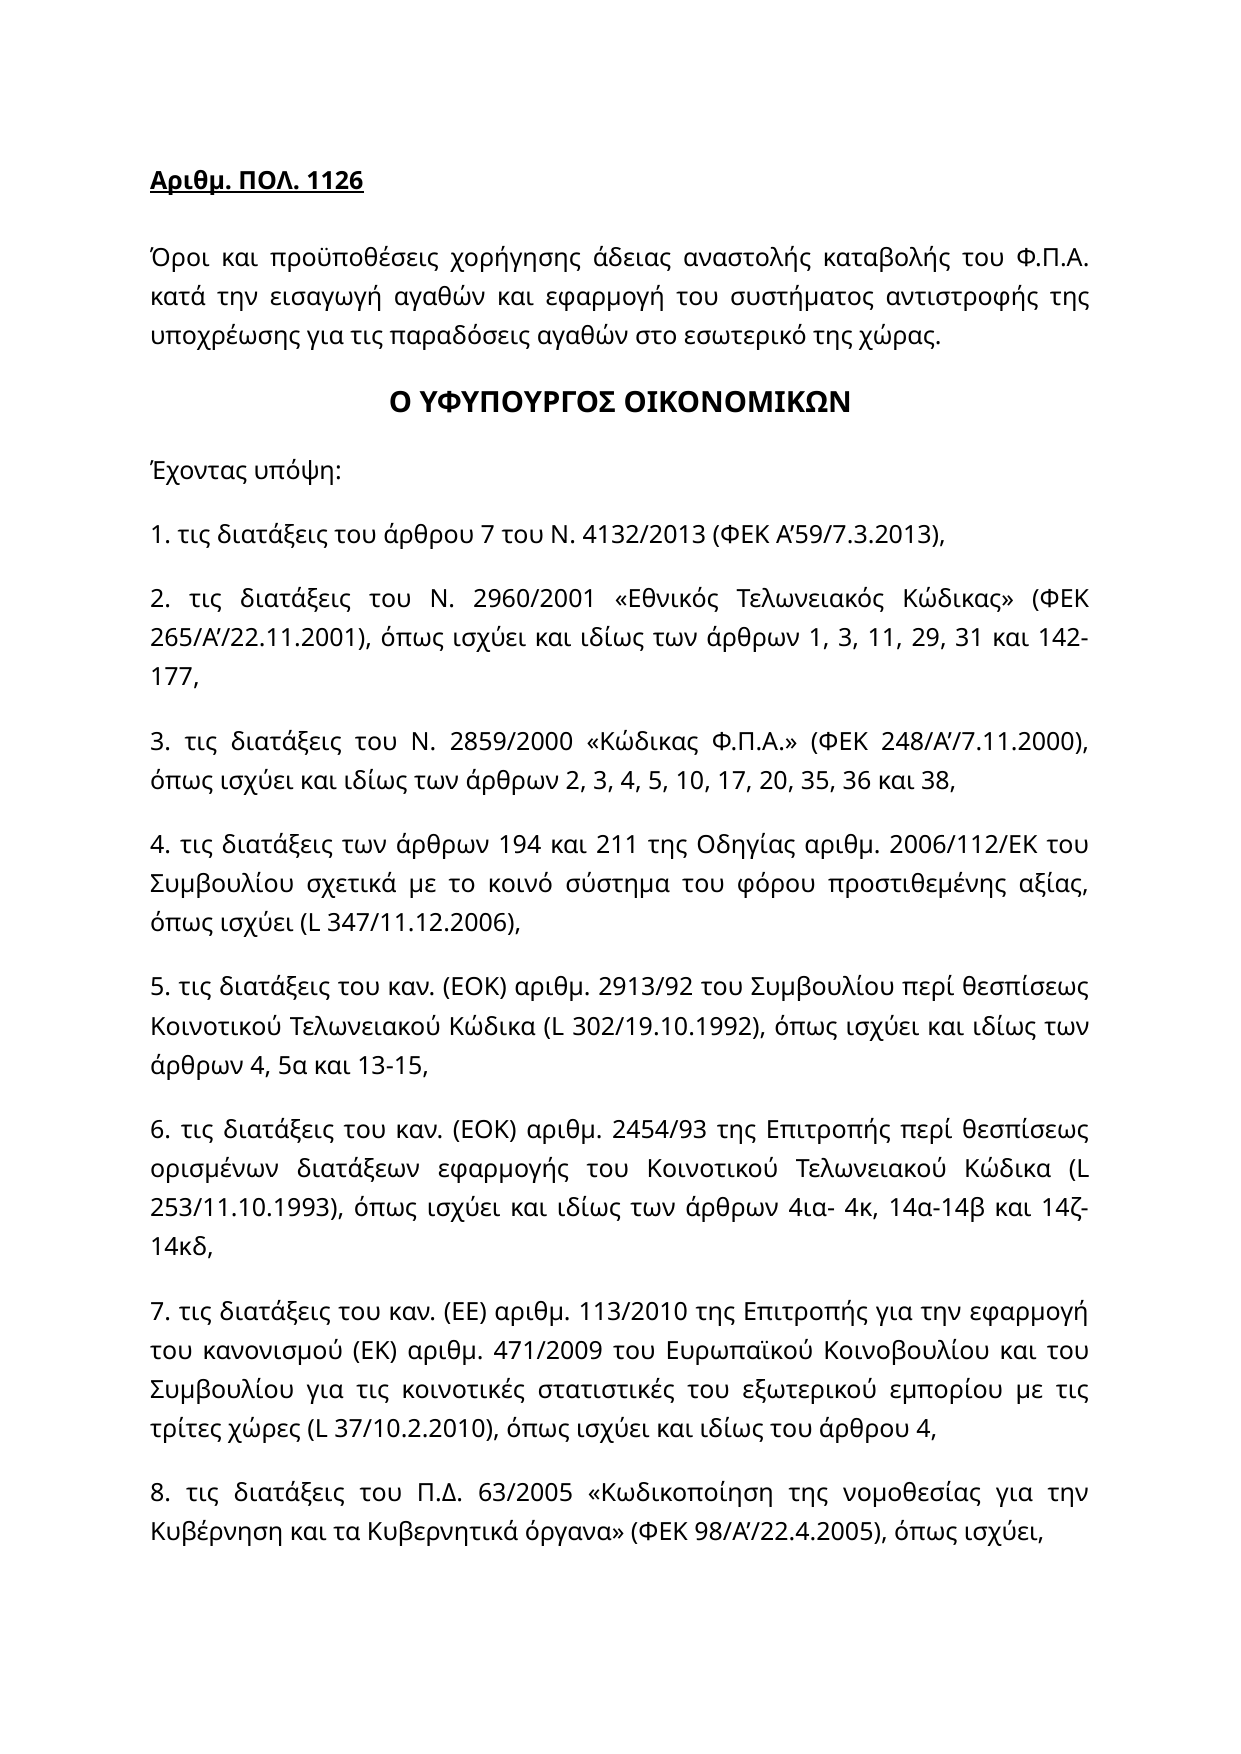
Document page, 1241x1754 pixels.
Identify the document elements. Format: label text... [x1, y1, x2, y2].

text 2. τις διατάξεις του Ν. 2960/2001 «Εθνικός Τελωνειακός Κώδικας» (ΦΕΚ 265/Α’/22.11.2001), όπως ισχύει και ιδίως των άρθρων 1, 3, 11, 29, 31 και 142-177, [150, 581, 1090, 693]
text 8. τις διατάξεις του Π.Δ. 63/2005 «Κωδικοποίηση της νομοθεσίας για την Κυβέρνηση και τα Κυβερνητικά όργανα» (ΦΕΚ 98/Α’/22.4.2005), όπως ισχύει, [150, 1475, 1090, 1548]
text 3. τις διατάξεις του Ν. 2859/2000 «Κώδικας Φ.Π.Α.» (ΦΕΚ 248/Α’/7.11.2000), όπως ισχύει και ιδίως των άρθρων 2, 3, 4, 5, 10, 17, 20, 35, 36 και 38, [150, 723, 1090, 796]
text 5. τις διατάξεις του καν. (ΕΟΚ) αριθμ. 2913/92 του Συμβουλίου περί θεσπίσεως Κοινοτικού Τελωνειακού Κώδικα (L 302/19.10.1992), όπως ισχύει και ιδίως των άρθρων 4, 5α και 13-15, [150, 969, 1090, 1081]
text 1. τις διατάξεις του άρθρου 7 του Ν. 4132/2013 (ΦΕΚ Α’59/7.3.2013), [150, 516, 1090, 551]
text 7. τις διατάξεις του καν. (ΕΕ) αριθμ. 113/2010 της Επιτροπής για την εφαρμογή του κανονισμού (ΕΚ) αριθμ. 471/2009 του Ευρωπαϊκού Κοινοβουλίου και του Συμβουλίου για τις κοινοτικές στατιστικές του εξωτερικού εμπορίου με τις τρίτες χώρες (L 37/10.2.2010), όπως ισχύει και ιδίως του άρθρου 4, [150, 1293, 1090, 1445]
title Aριθμ. ΠΟΛ. 1126 [150, 162, 1090, 197]
text Όροι και προϋποθέσεις χορήγησης άδειας αναστολής καταβολής του Φ.Π.Α. κατά την εισαγωγή αγαθών και εφαρμογή του συστήματος αντιστροφής της υποχρέωσης για τις παραδόσεις αγαθών στο εσωτερικό της χώρας. [150, 239, 1090, 352]
text 4. τις διατάξεις των άρθρων 194 και 211 της Οδηγίας αριθμ. 2006/112/ΕΚ του Συμβουλίου σχετικά με το κοινό σύστημα του φόρου προστιθεμένης αξίας, όπως ισχύει (L 347/11.12.2006), [150, 826, 1090, 939]
text Ο ΥΦΥΠΟΥΡΓΟΣ ΟΙΚΟΝΟΜΙΚΩΝ [150, 382, 1090, 421]
text Έχοντας υπόψη: [150, 452, 1090, 486]
text 6. τις διατάξεις του καν. (ΕΟΚ) αριθμ. 2454/93 της Επιτροπής περί θεσπίσεως ορισμένων διατάξεων εφαρμογής του Κοινοτικού Τελωνειακού Κώδικα (L 253/11.10.1993), όπως ισχύει και ιδίως των άρθρων 4ια- 4κ, 14α-14β και 14ζ-14κδ, [150, 1111, 1090, 1263]
